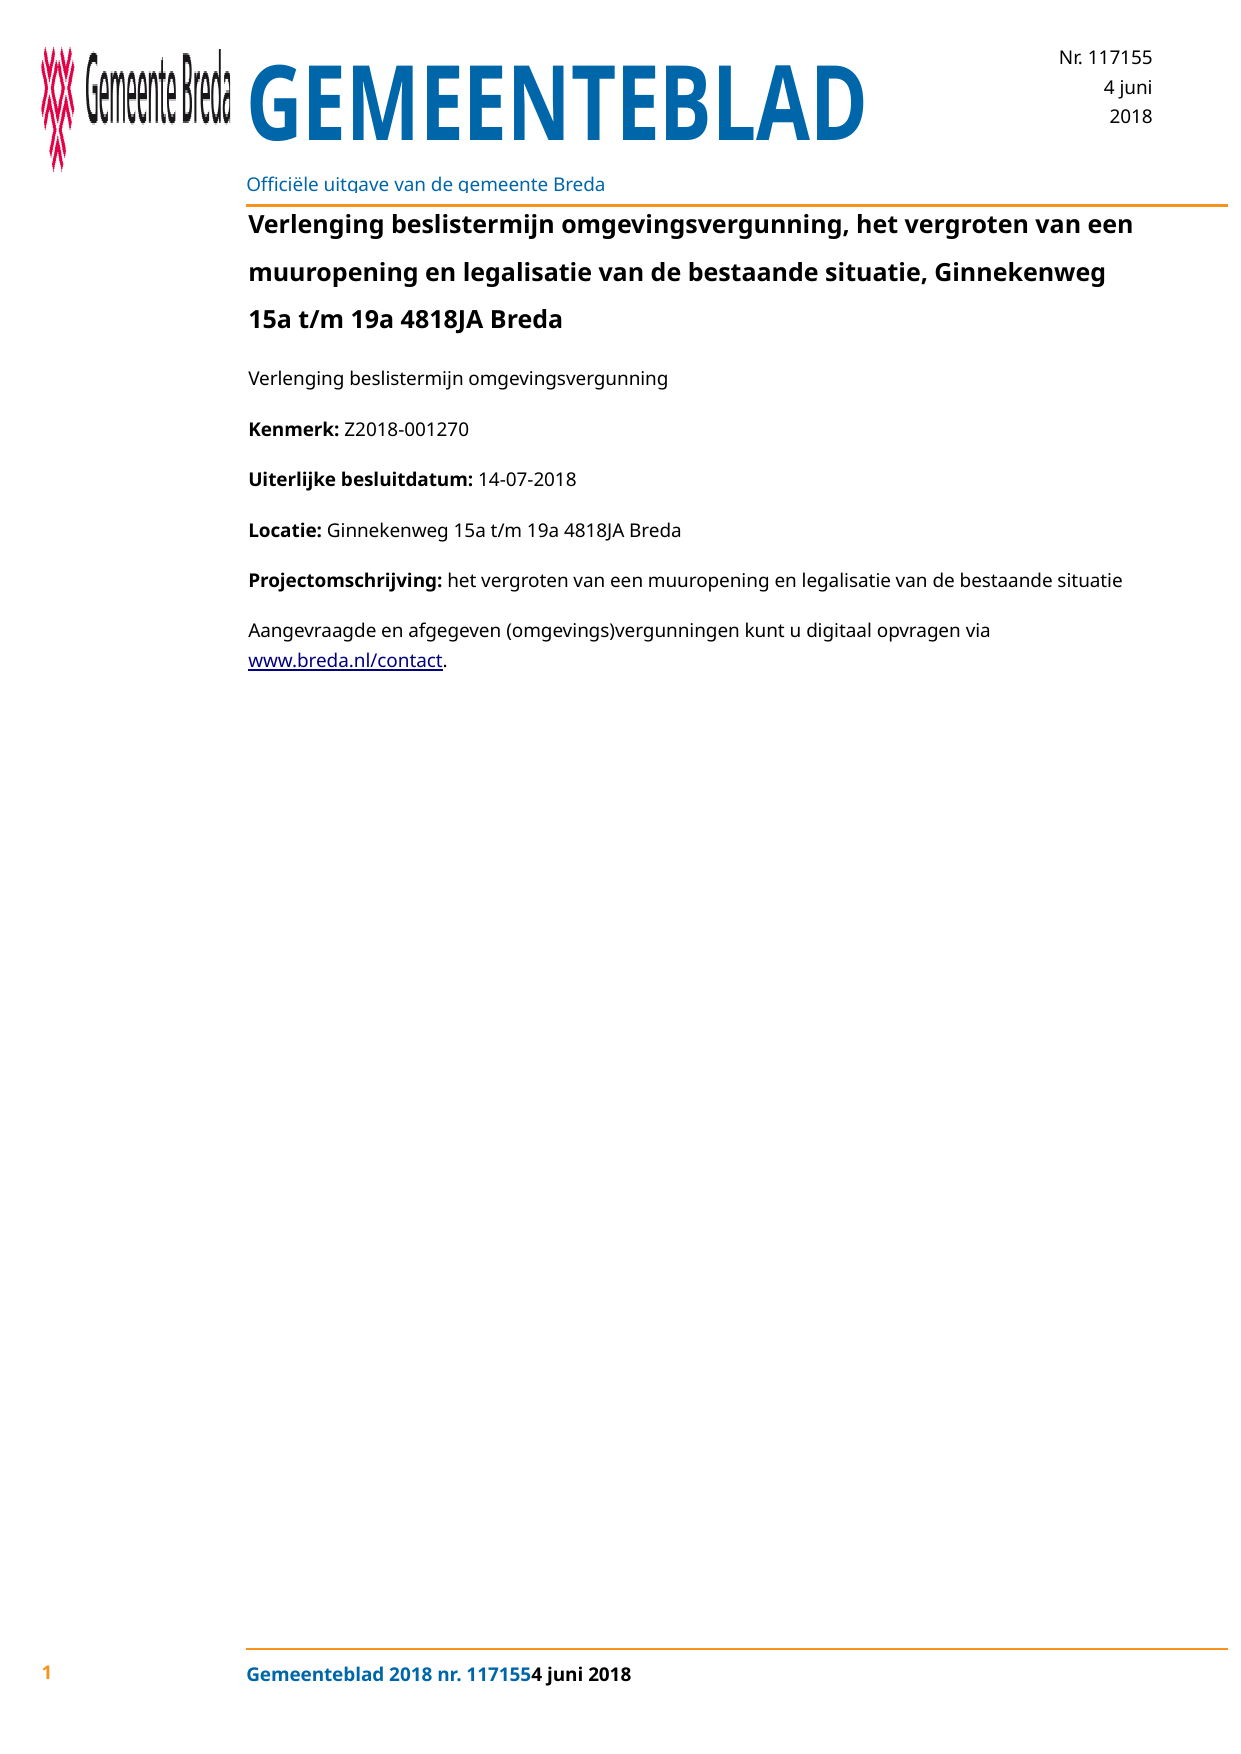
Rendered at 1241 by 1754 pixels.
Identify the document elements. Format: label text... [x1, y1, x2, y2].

text Uiterlijke besluitdatum: 14-07-2018 [248, 466, 1152, 492]
text Verlenging beslistermijn omgevingsvergunning, het vergroten van een muuropening en legalisatie van de bestaande situatie, Ginnekenweg 15a t/m 19a 4818JA Breda [248, 207, 1152, 336]
text Aangevraagde en afgegeven (omgevings)vergunningen kunt u digitaal opvragen via www.breda.nl/contact. [248, 618, 1152, 673]
text Kenmerk: Z2018-001270 [248, 416, 1152, 442]
text Verlenging beslistermijn omgevingsvergunning [248, 366, 1152, 391]
picture [41, 47, 231, 172]
text Locatie: Ginnekenweg 15a t/m 19a 4818JA Breda [248, 517, 1152, 542]
text Projectomschrijving: het vergroten van een muuropening en legalisatie van de bestaande situatie [248, 567, 1152, 593]
